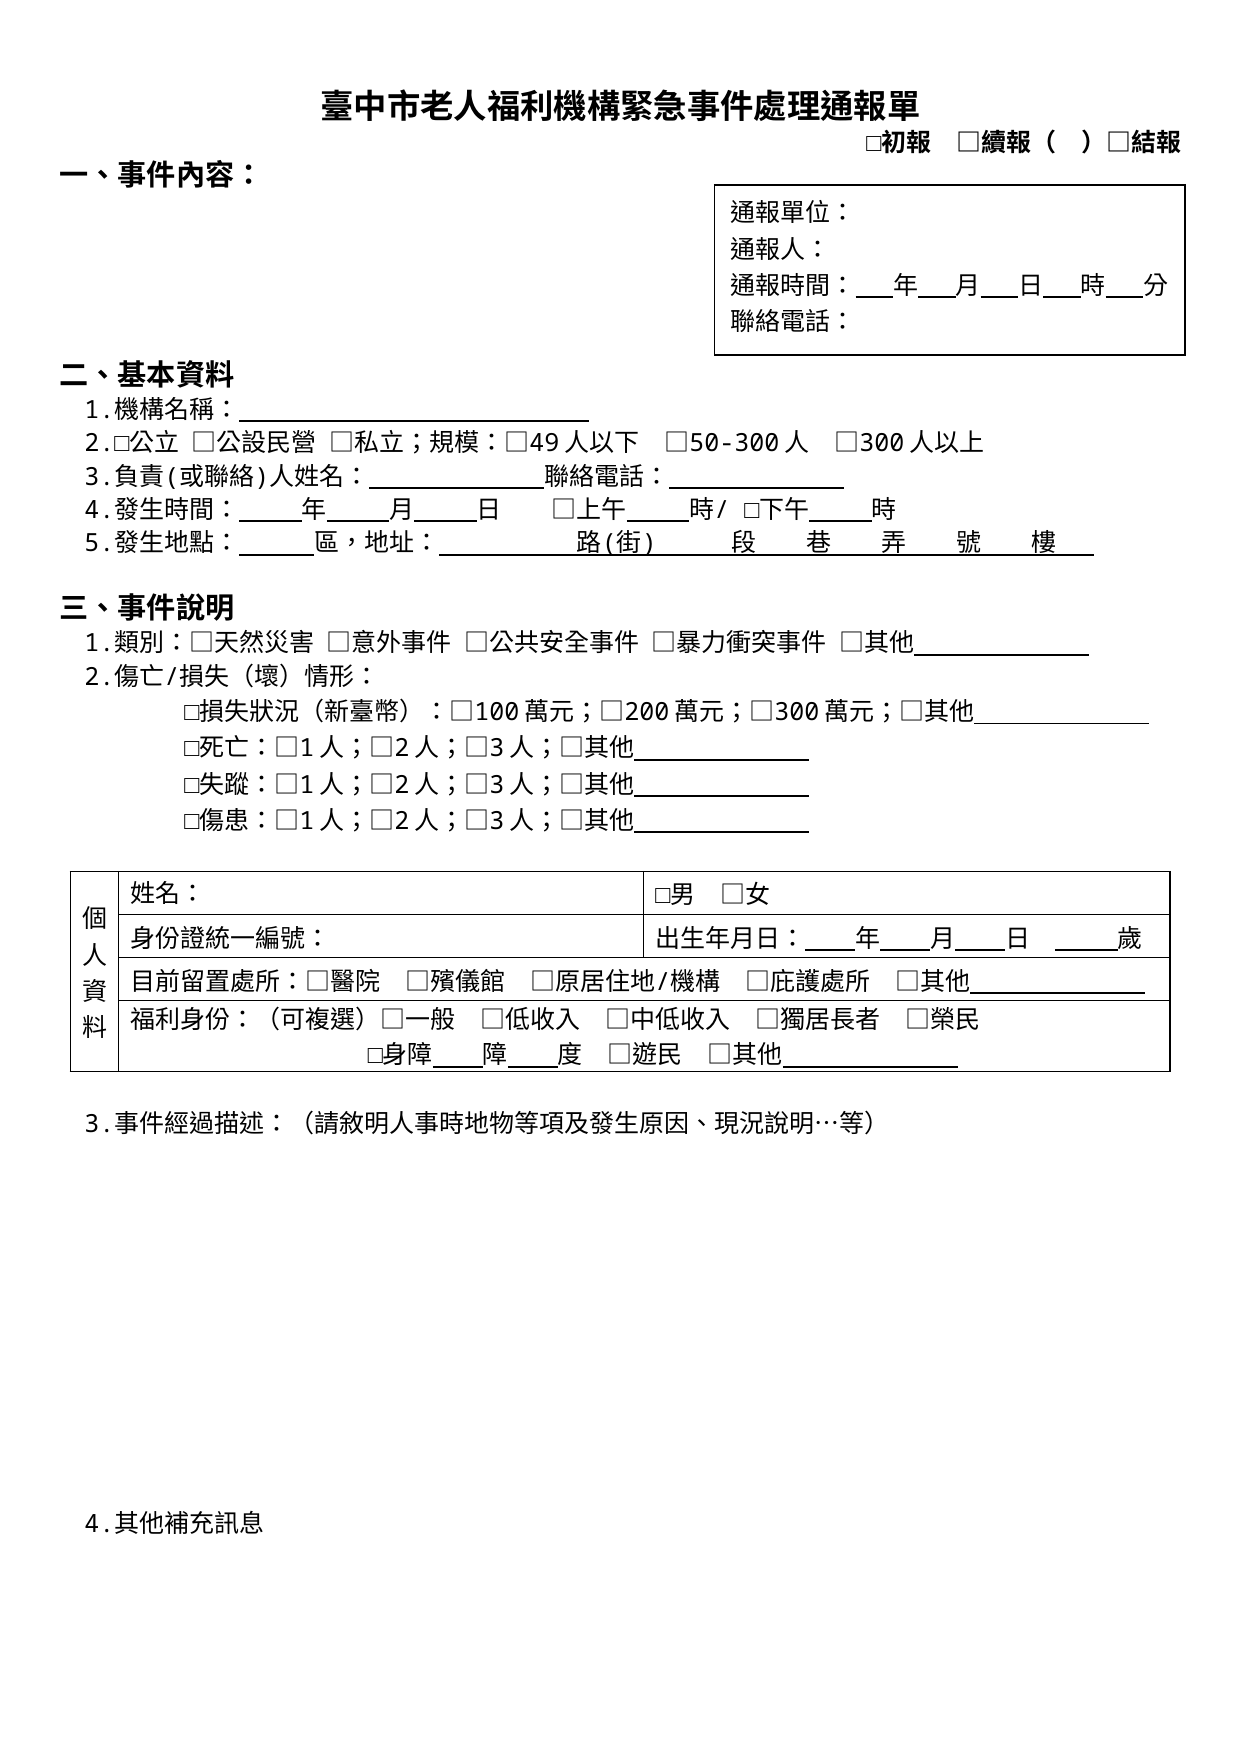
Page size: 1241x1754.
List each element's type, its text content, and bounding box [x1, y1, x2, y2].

text 通報單位： [730, 193, 1169, 229]
table_header 個 人 資 料 [71, 872, 118, 1071]
text 聯絡電話： [730, 302, 1169, 338]
table_header □男 □女 [644, 872, 1169, 914]
text 一、事件內容： [59, 158, 1181, 192]
text □傷患：□1人；□2人；□3人；□其他 [109, 800, 1181, 837]
text 3.負責(或聯絡)人姓名： 聯絡電話： [84, 458, 1181, 492]
text 二、基本資料 [59, 358, 1181, 392]
table_header 姓名： [119, 872, 643, 914]
text 4.發生時間： 年 月 日 □上午 時/ □下午 時 [84, 492, 1181, 525]
text □損失狀況（新臺幣）：□100萬元；□200萬元；□300萬元；□其他 [109, 692, 1181, 728]
text 5.發生地點： 區，地址： 路(街) 段 巷 弄 號 樓 [84, 525, 1181, 558]
text 2.□公立 □公設民營 □私立；規模：□49人以下 □50-300人 □300人以上 [84, 425, 1181, 458]
table_cell 目前留置處所：□醫院 □殯儀館 □原居住地/機構 □庇護處所 □其他 [119, 958, 1169, 1000]
table_cell 福利身份：（可複選）□一般 □低收入 □中低收入 □獨居長者 □榮民 □身障 障 度 □遊民 □其他 [119, 1001, 1169, 1071]
text 臺中市老人福利機構緊急事件處理通報單 [59, 92, 1181, 125]
text 1.機構名稱： [84, 392, 1181, 425]
text 通報時間： 年 月 日 時 分 [730, 265, 1169, 302]
text 4.其他補充訊息 [84, 1505, 1181, 1539]
text 1.類別：□天然災害 □意外事件 □公共安全事件 □暴力衝突事件 □其他 [84, 625, 1181, 658]
text 通報人： [730, 229, 1169, 265]
text □死亡：□1人；□2人；□3人；□其他 [109, 728, 1181, 764]
text □失蹤：□1人；□2人；□3人；□其他 [109, 764, 1181, 800]
table_cell 身份證統一編號： [119, 915, 643, 957]
text 三、事件說明 [59, 592, 1181, 625]
text 3.事件經過描述：（請敘明人事時地物等項及發生原因、現況說明…等） [84, 1105, 1181, 1139]
text 2.傷亡/損失（壞）情形： [84, 658, 1181, 692]
table_cell 出生年月日： 年 月 日 歲 [644, 915, 1169, 957]
text [715, 186, 1184, 354]
text □初報 □續報（ ）□結報 [59, 125, 1181, 158]
